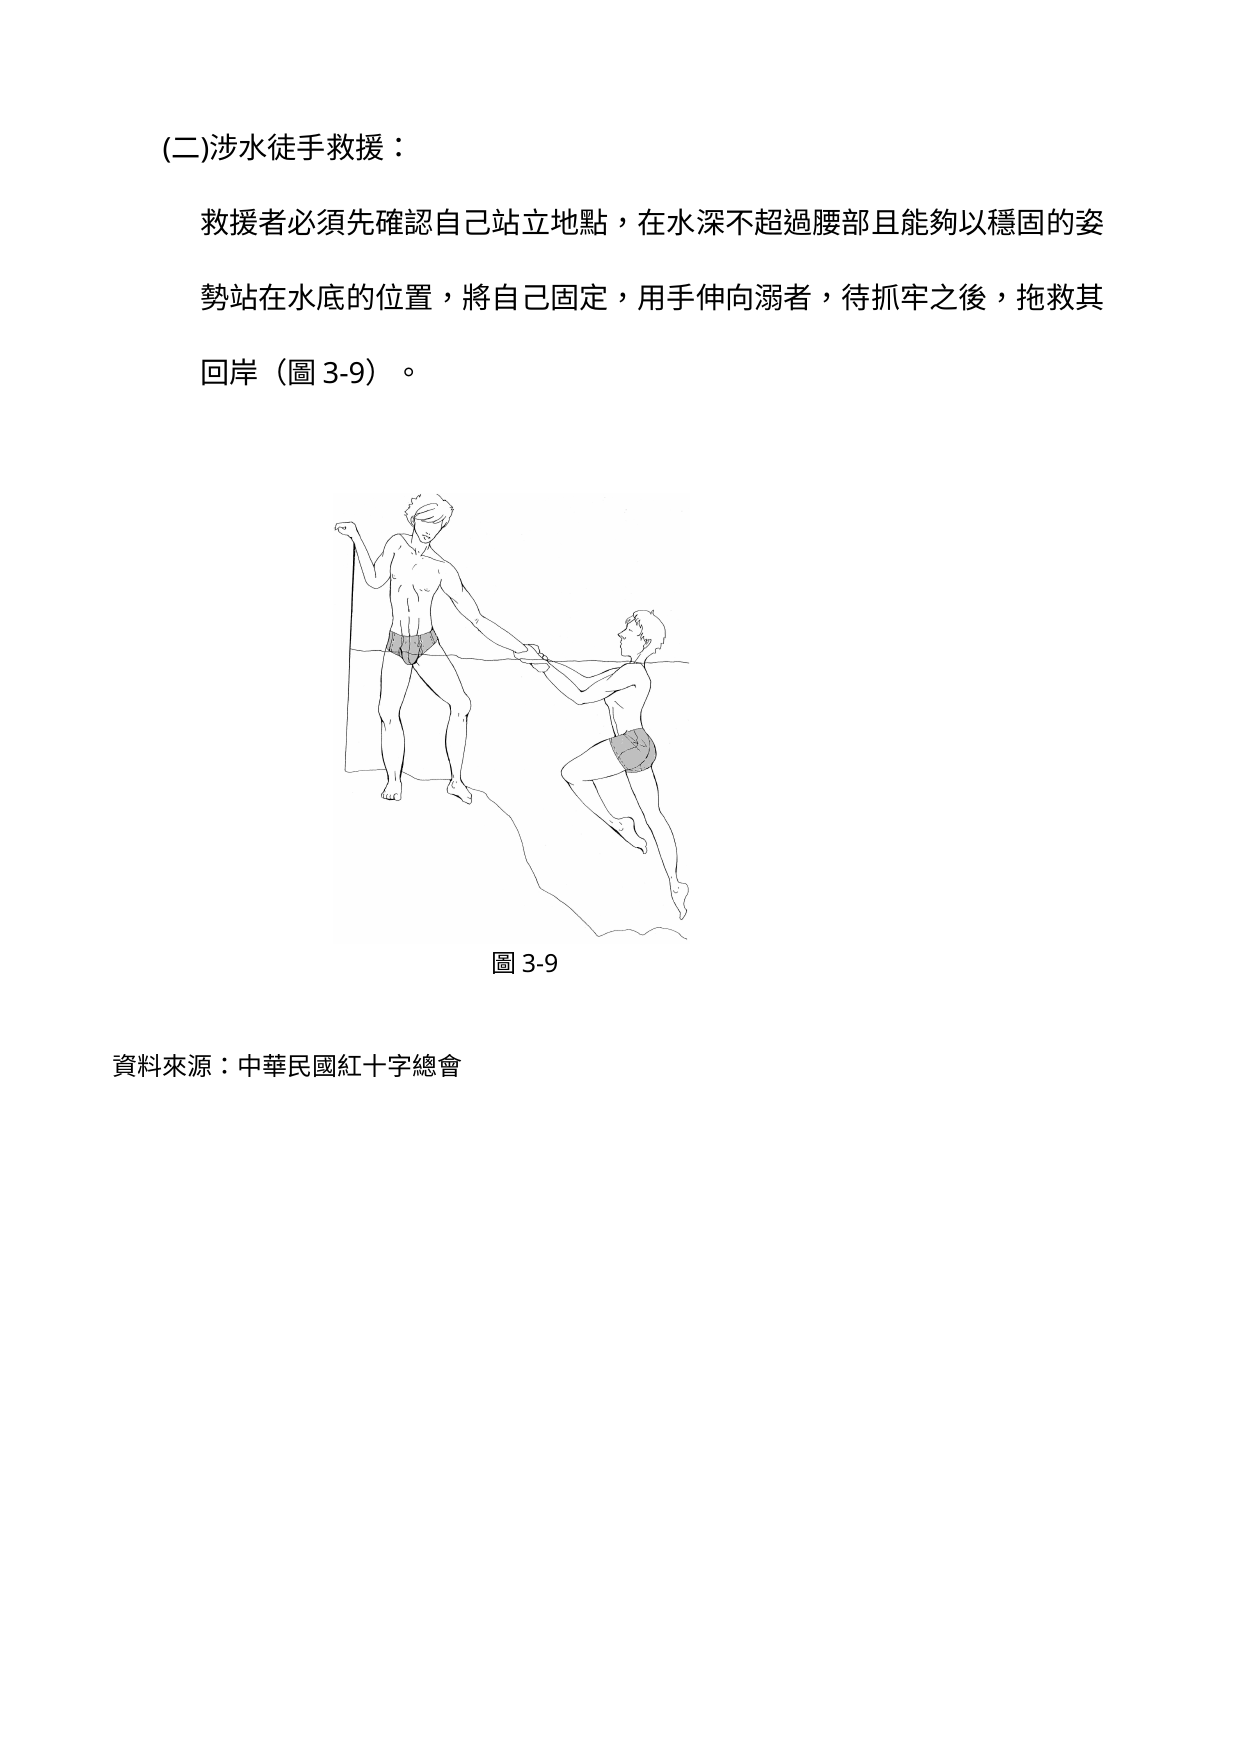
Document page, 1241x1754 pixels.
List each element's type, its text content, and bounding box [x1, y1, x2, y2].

picture [333, 493, 690, 944]
text (二)涉水徒手救援： [112, 108, 1106, 183]
text 救援者必須先確認自己站立地點，在水深不超過腰部且能夠以穩固的姿勢站在水底的位置，將自己固定，用手伸向溺者，待抓牢之後，拖救其回岸（圖3-9）。 [200, 183, 1106, 408]
text 圖3-9 [334, 944, 716, 980]
text 資料來源：中華民國紅十字總會 [112, 1046, 1106, 1083]
